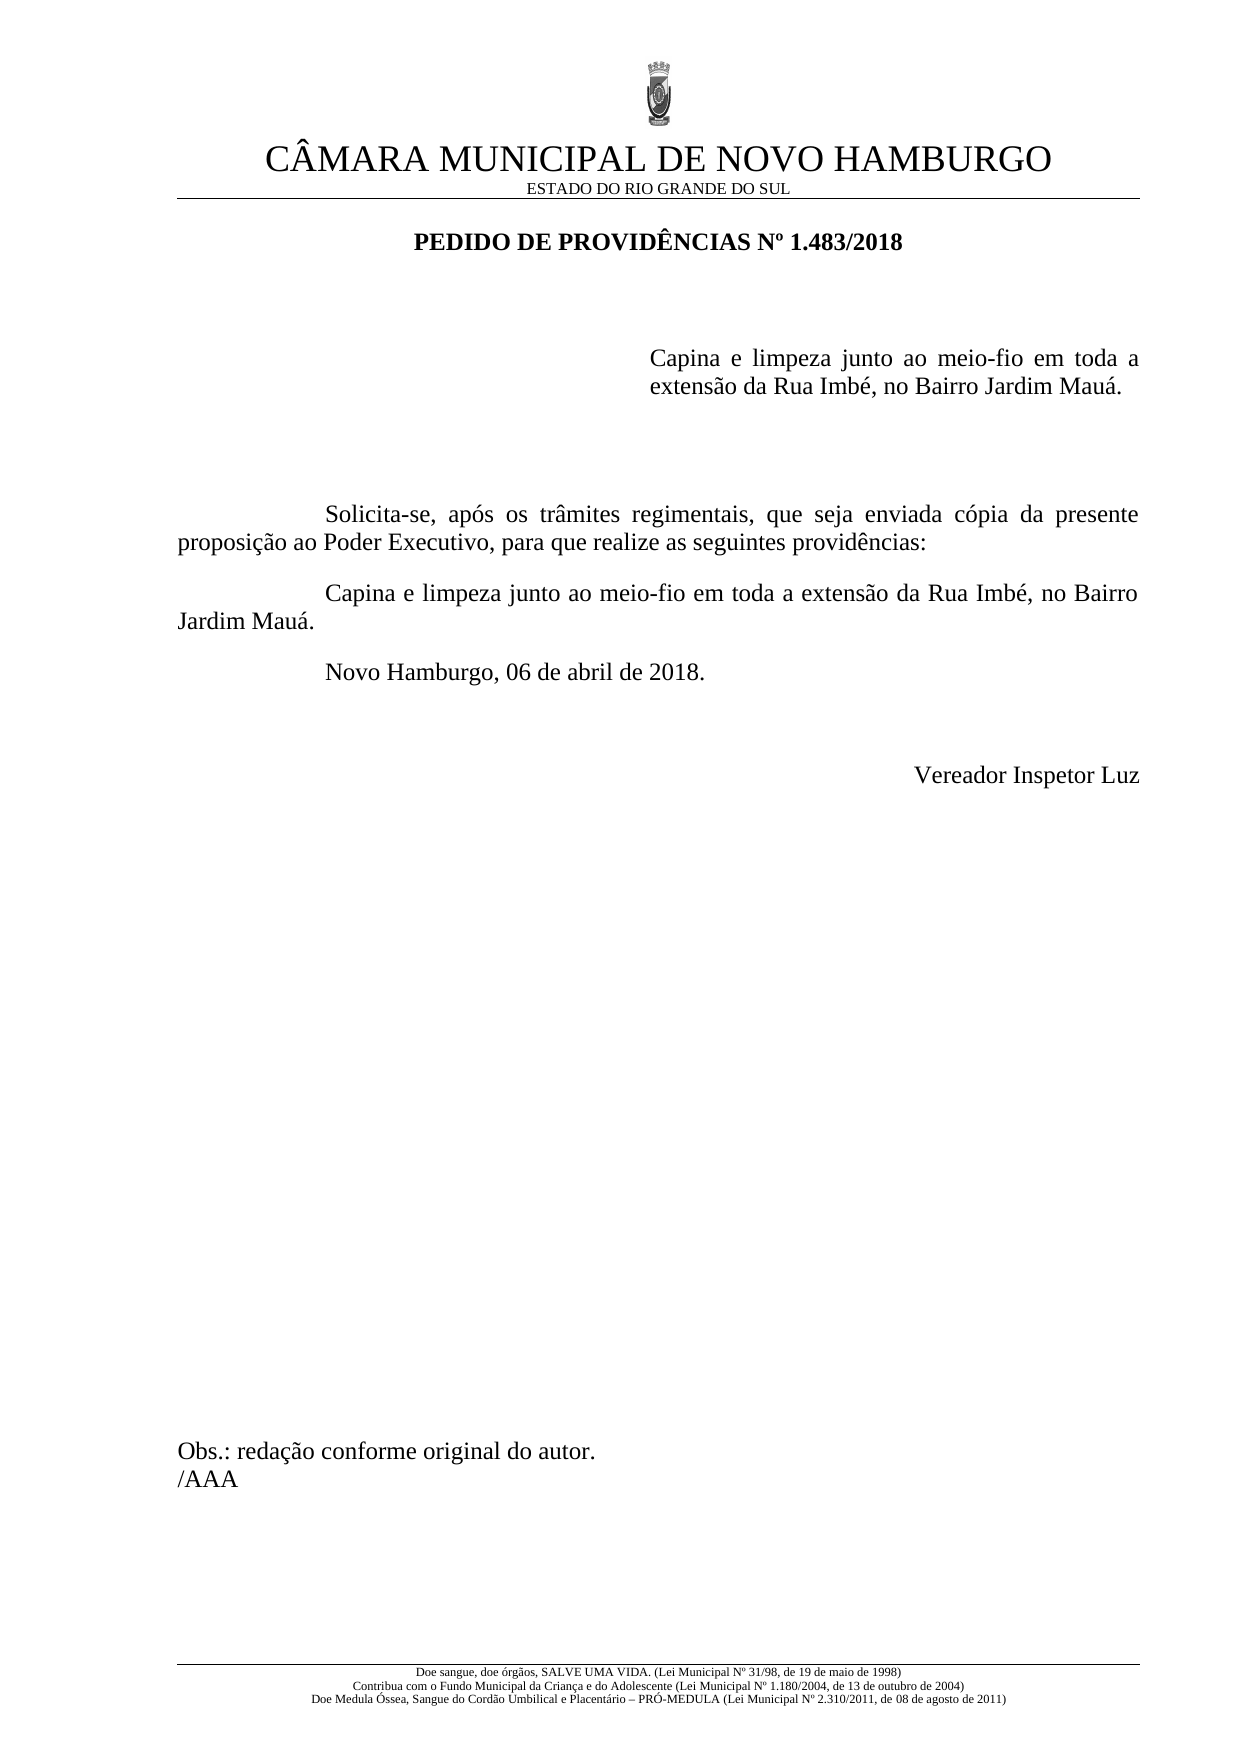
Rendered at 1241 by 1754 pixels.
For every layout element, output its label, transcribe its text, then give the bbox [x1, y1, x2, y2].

text Capina e limpeza junto ao meio-fio em toda a extensão da Rua Imbé, no Bairro Jardim Mauá. [177, 579, 1140, 635]
text Solicita-se, após os trâmites regimentais, que seja enviada cópia da presente proposição ao Poder Executivo, para que realize as seguintes providências: [177, 500, 1140, 556]
text Obs.: redação conforme original do autor. [177, 1437, 1140, 1465]
text PEDIDO DE PROVIDÊNCIAS Nº 1.483/2018 [177, 228, 1140, 256]
text Capina e limpeza junto ao meio-fio em toda a extensão da Rua Imbé, no Bairro Jardim Mauá. [649, 344, 1140, 400]
text Novo Hamburgo, 06 de abril de 2018. [177, 658, 1140, 686]
text /AAA [177, 1465, 1140, 1493]
text Vereador Inspetor Luz [177, 761, 1140, 788]
